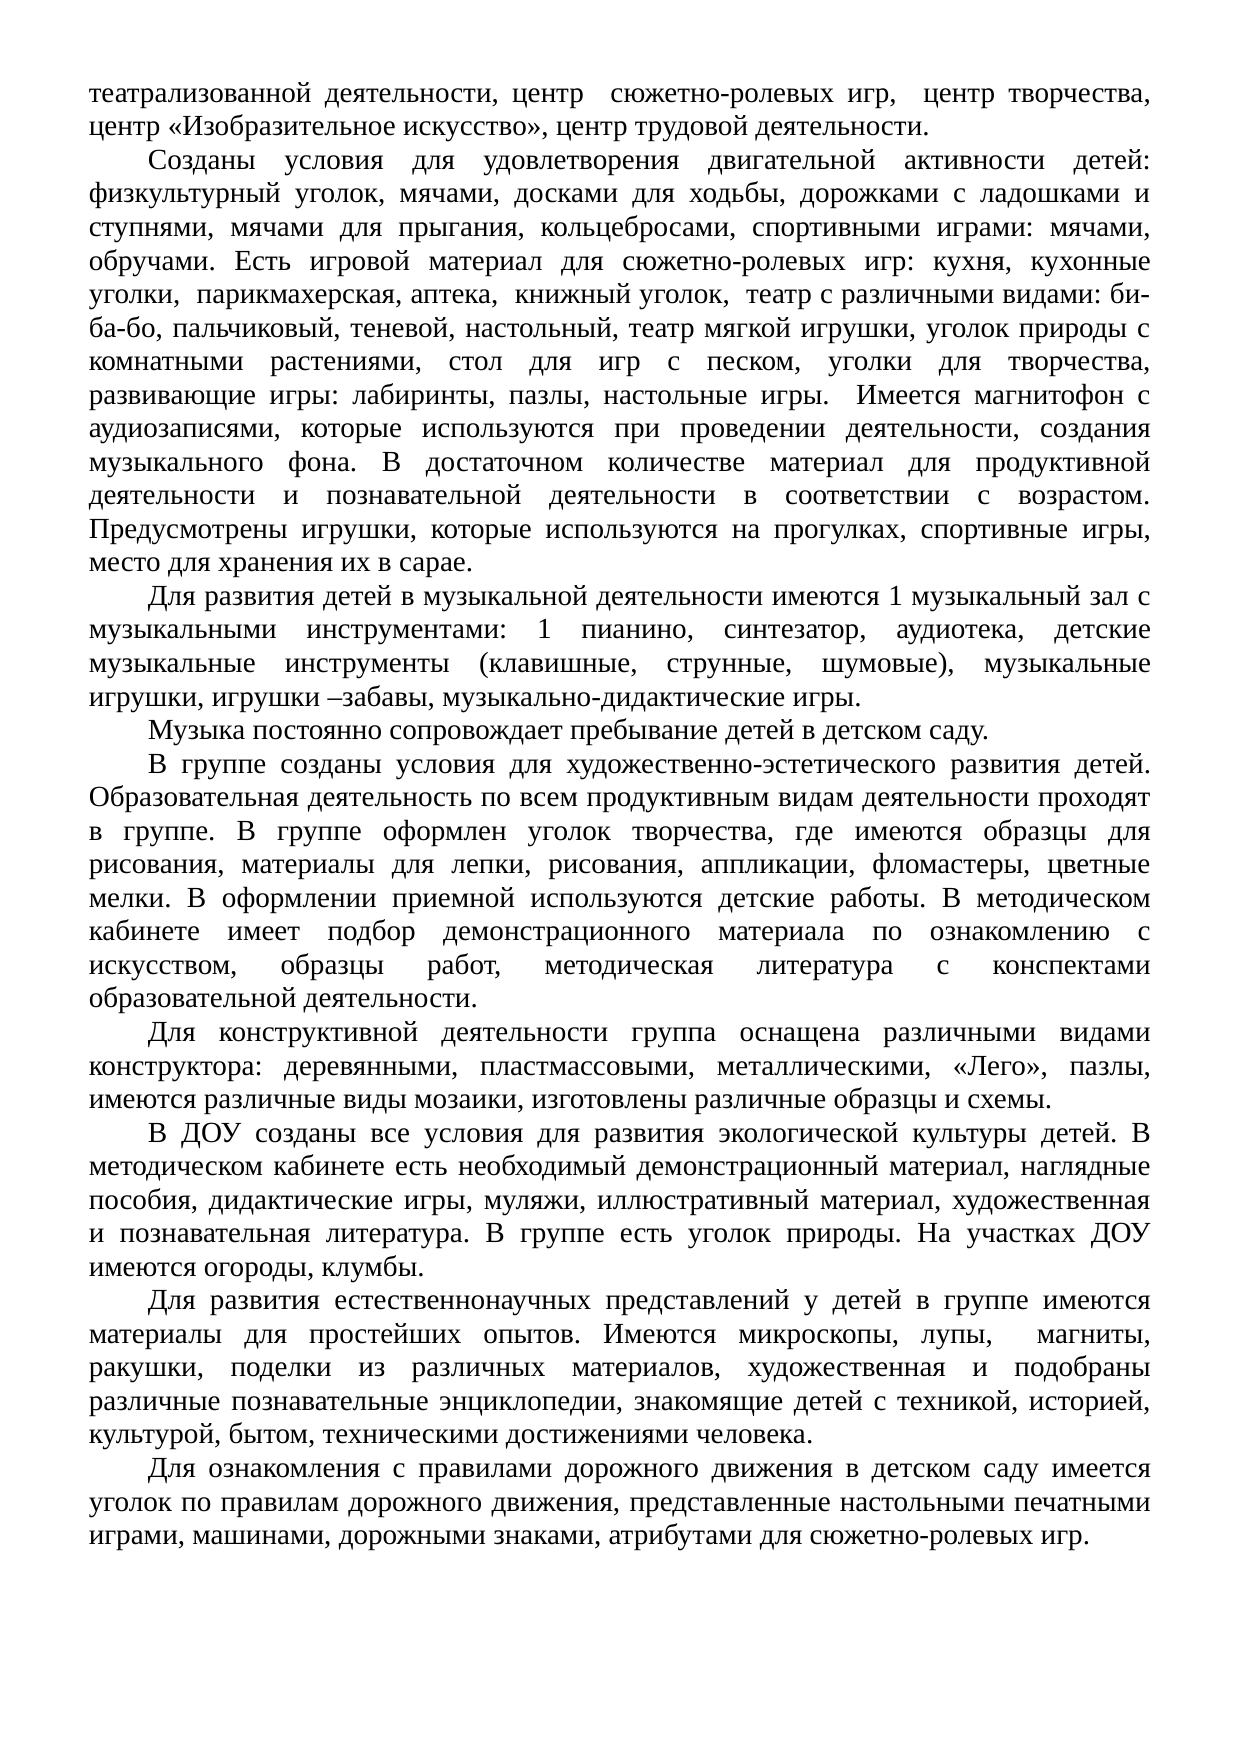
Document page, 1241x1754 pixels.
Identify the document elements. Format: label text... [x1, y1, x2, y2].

text Для ознакомления с правилами дорожного движения в детском саду имеется уголок по правилам дорожного движения, представленные настольными печатными играми, машинами, дорожными знаками, атрибутами для сюжетно-ролевых игр. [88, 1450, 1152, 1551]
text Для конструктивной деятельности группа оснащена различными видами конструктора: деревянными, пластмассовыми, металлическими, «Лего», пазлы, имеются различные виды мозаики, изготовлены различные образцы и схемы. [88, 1014, 1152, 1115]
text Для развития естественнонаучных представлений у детей в группе имеются материалы для простейших опытов. Имеются микроскопы, лупы, магниты, ракушки, поделки из различных материалов, художественная и подобраны различные познавательные энциклопедии, знакомящие детей с техникой, историей, культурой, бытом, техническими достижениями человека. [88, 1282, 1152, 1450]
text театрализованной деятельности, центр сюжетно-ролевых игр, центр творчества, центр «Изобразительное искусство», центр трудовой деятельности. [88, 75, 1152, 142]
text В группе созданы условия для художественно-эстетического развития детей. Образовательная деятельность по всем продуктивным видам деятельности проходят в группе. В группе оформлен уголок творчества, где имеются образцы для рисования, материалы для лепки, рисования, аппликации, фломастеры, цветные мелки. В оформлении приемной используются детские работы. В методическом кабинете имеет подбор демонстрационного материала по ознакомлению с искусством, образцы работ, методическая литература с конспектами образовательной деятельности. [88, 746, 1152, 1014]
text Музыка постоянно сопровождает пребывание детей в детском саду. [88, 712, 1152, 746]
text Для развития детей в музыкальной деятельности имеются 1 музыкальный зал с музыкальными инструментами: 1 пианино, синтезатор, аудиотека, детские музыкальные инструменты (клавишные, струнные, шумовые), музыкальные игрушки, игрушки –забавы, музыкально-дидактические игры. [88, 578, 1152, 712]
text В ДОУ созданы все условия для развития экологической культуры детей. В методическом кабинете есть необходимый демонстрационный материал, наглядные пособия, дидактические игры, муляжи, иллюстративный материал, художественная и познавательная литература. В группе есть уголок природы. На участках ДОУ имеются огороды, клумбы. [88, 1115, 1152, 1282]
text Созданы условия для удовлетворения двигательной активности детей: физкультурный уголок, мячами, досками для ходьбы, дорожками с ладошками и ступнями, мячами для прыгания, кольцебросами, спортивными играми: мячами, обручами. Есть игровой материал для сюжетно-ролевых игр: кухня, кухонные уголки, парикмахерская, аптека, книжный уголок, театр с различными видами: би-ба-бо, пальчиковый, теневой, настольный, театр мягкой игрушки, уголок природы с комнатными растениями, стол для игр с песком, уголки для творчества, развивающие игры: лабиринты, пазлы, настольные игры. Имеется магнитофон с аудиозаписями, которые используются при проведении деятельности, создания музыкального фона. В достаточном количестве материал для продуктивной деятельности и познавательной деятельности в соответствии с возрастом. Предусмотрены игрушки, которые используются на прогулках, спортивные игры, место для хранения их в сарае. [88, 142, 1152, 578]
